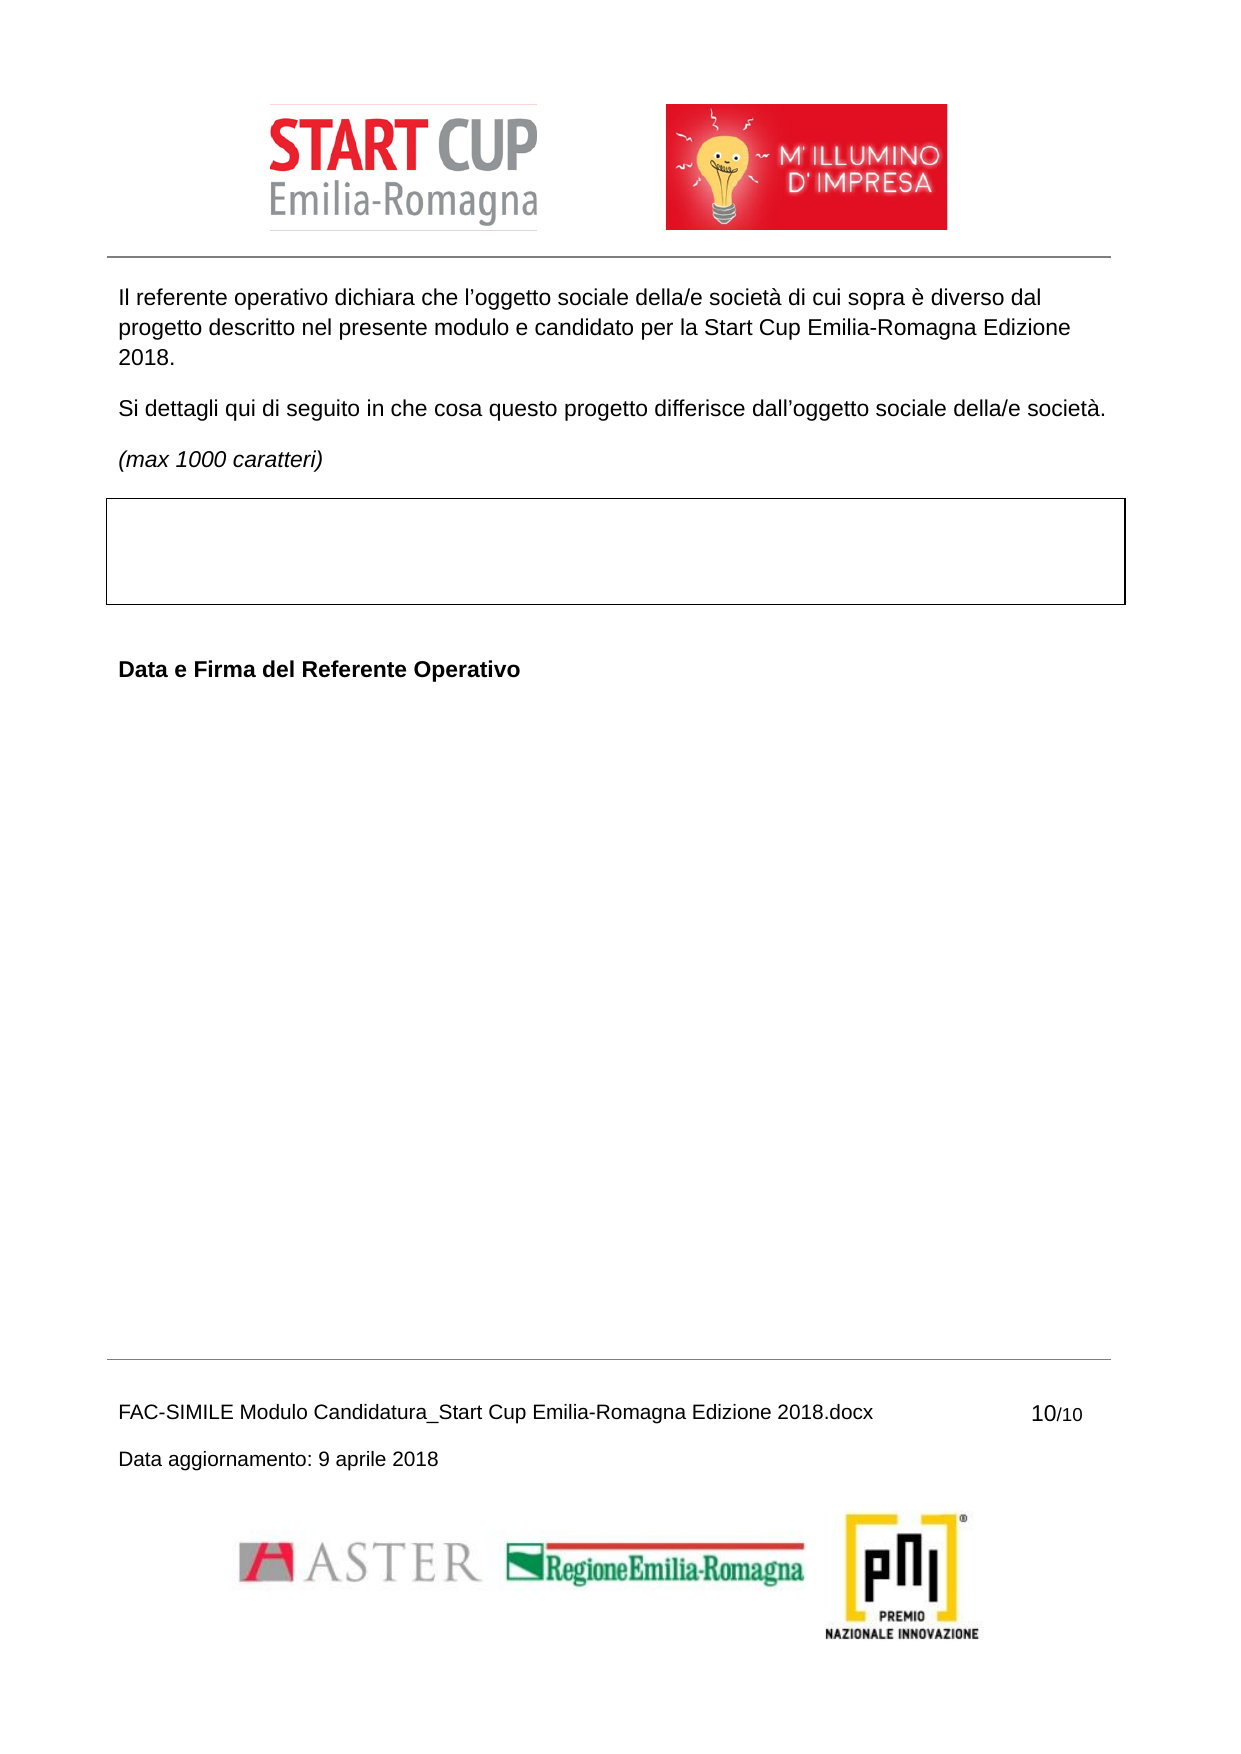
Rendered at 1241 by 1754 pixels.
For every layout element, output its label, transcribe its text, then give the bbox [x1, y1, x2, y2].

picture [231, 1492, 987, 1654]
picture [269, 104, 948, 231]
table_header [107, 499, 1124, 604]
text Il referente operativo dichiara che l’oggetto sociale della/e società di cui sopra è diverso dal progetto descritto nel presente modulo e candidato per la Start Cup Emilia-Romagna Edizione 2018. [118, 284, 1122, 371]
text Si dettagli qui di seguito in che cosa questo progetto differisce dall’oggetto sociale della/e società. [118, 395, 1122, 422]
text (max 1000 caratteri) [118, 446, 1122, 473]
text Data e Firma del Referente Operativo [118, 656, 1122, 682]
